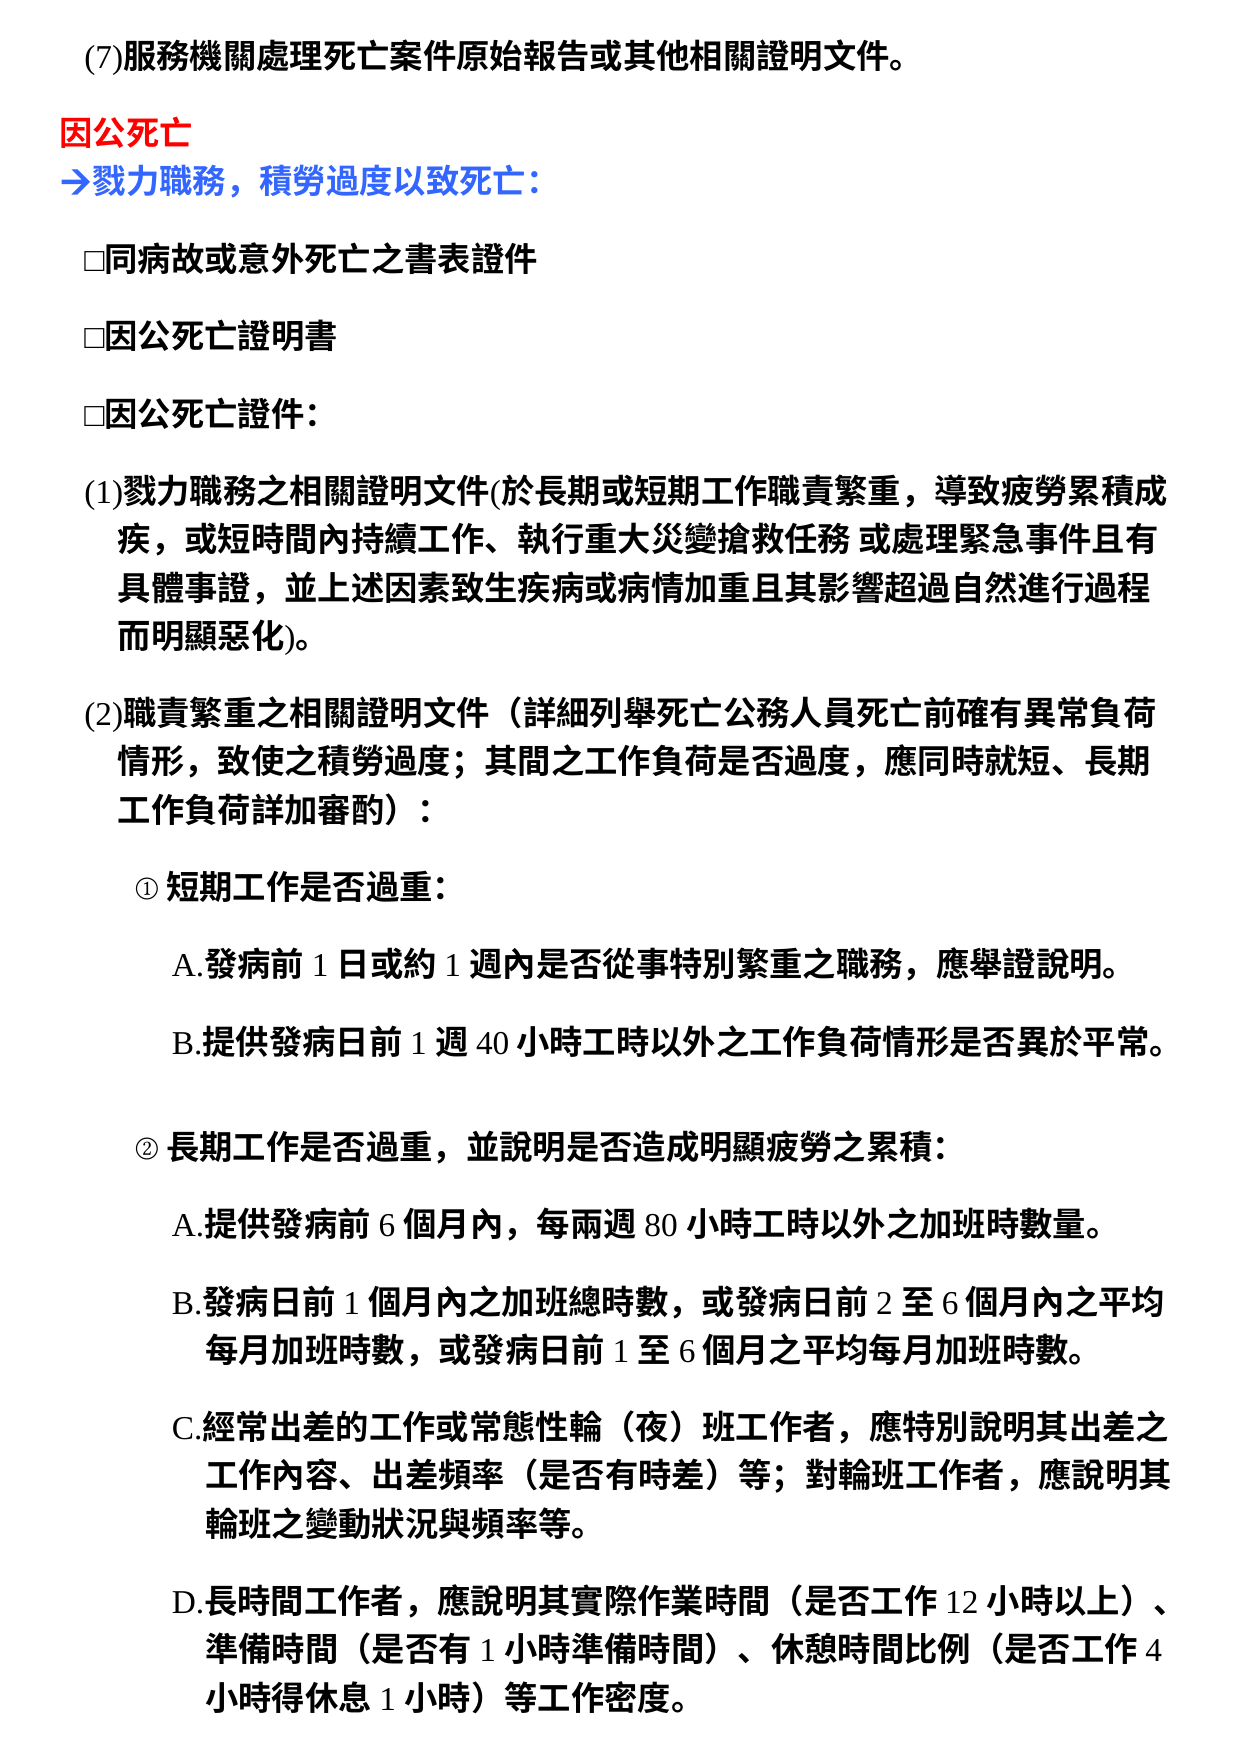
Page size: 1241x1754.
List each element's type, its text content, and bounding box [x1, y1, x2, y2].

text C.經常出差的工作或常態性輪（夜）班工作者，應特別說明其出差之工作內容、出差頻率（是否有時差）等；對輪班工作者，應說明其輪班之變動狀況與頻率等。 [172, 1401, 1181, 1546]
text B.發病日前 1 個月內之加班總時數，或發病日前 2 至 6個月內之平均每月加班時數，或發病日前 1 至 6個月之平均每月加班時數。 [172, 1275, 1181, 1372]
text □因公死亡證件： [84, 387, 1181, 436]
text □同病故或意外死亡之書表證件 [84, 233, 1181, 281]
text ②長期工作是否過重，並說明是否造成明顯疲勞之累積： [134, 1121, 1181, 1169]
text 戮力職務，積勞過度以致死亡： [59, 155, 1181, 203]
text (2)職責繁重之相關證明文件（詳細列舉死亡公務人員死亡前確有異常負荷情形，致使之積勞過度；其間之工作負荷是否過度，應同時就短、長期工作負荷詳加審酌）： [84, 687, 1181, 832]
text B.提供發病日前 1 週 40小時工時以外之工作負荷情形是否異於平常。 [172, 1016, 1181, 1091]
text □因公死亡證明書 [84, 310, 1181, 358]
text A.發病前 1 日或約 1 週內是否從事特別繁重之職務，應舉證說明。 [172, 938, 1181, 986]
text A.提供發病前 6 個月內，每兩週 80 小時工時以外之加班時數量。 [172, 1198, 1181, 1246]
text (7)服務機關處理死亡案件原始報告或其他相關證明文件。 [84, 29, 1181, 78]
text 因公死亡 [59, 107, 1181, 155]
text ①短期工作是否過重： [134, 861, 1181, 909]
text (1)戮力職務之相關證明文件(於長期或短期工作職責繁重，導致疲勞累積成疾，或短時間內持續工作、執行重大災變搶救任務 或處理緊急事件且有具體事證，並上述因素致生疾病或病情加重且其影響超過自然進行過程而明顯惡化)。 [84, 465, 1181, 658]
text D.長時間工作者，應說明其實際作業時間（是否工作 12 小時以上）、準備時間（是否有 1 小時準備時間）、休憩時間比例（是否工作 4 小時得休息 1 小時）等工作密度。 [172, 1575, 1181, 1719]
